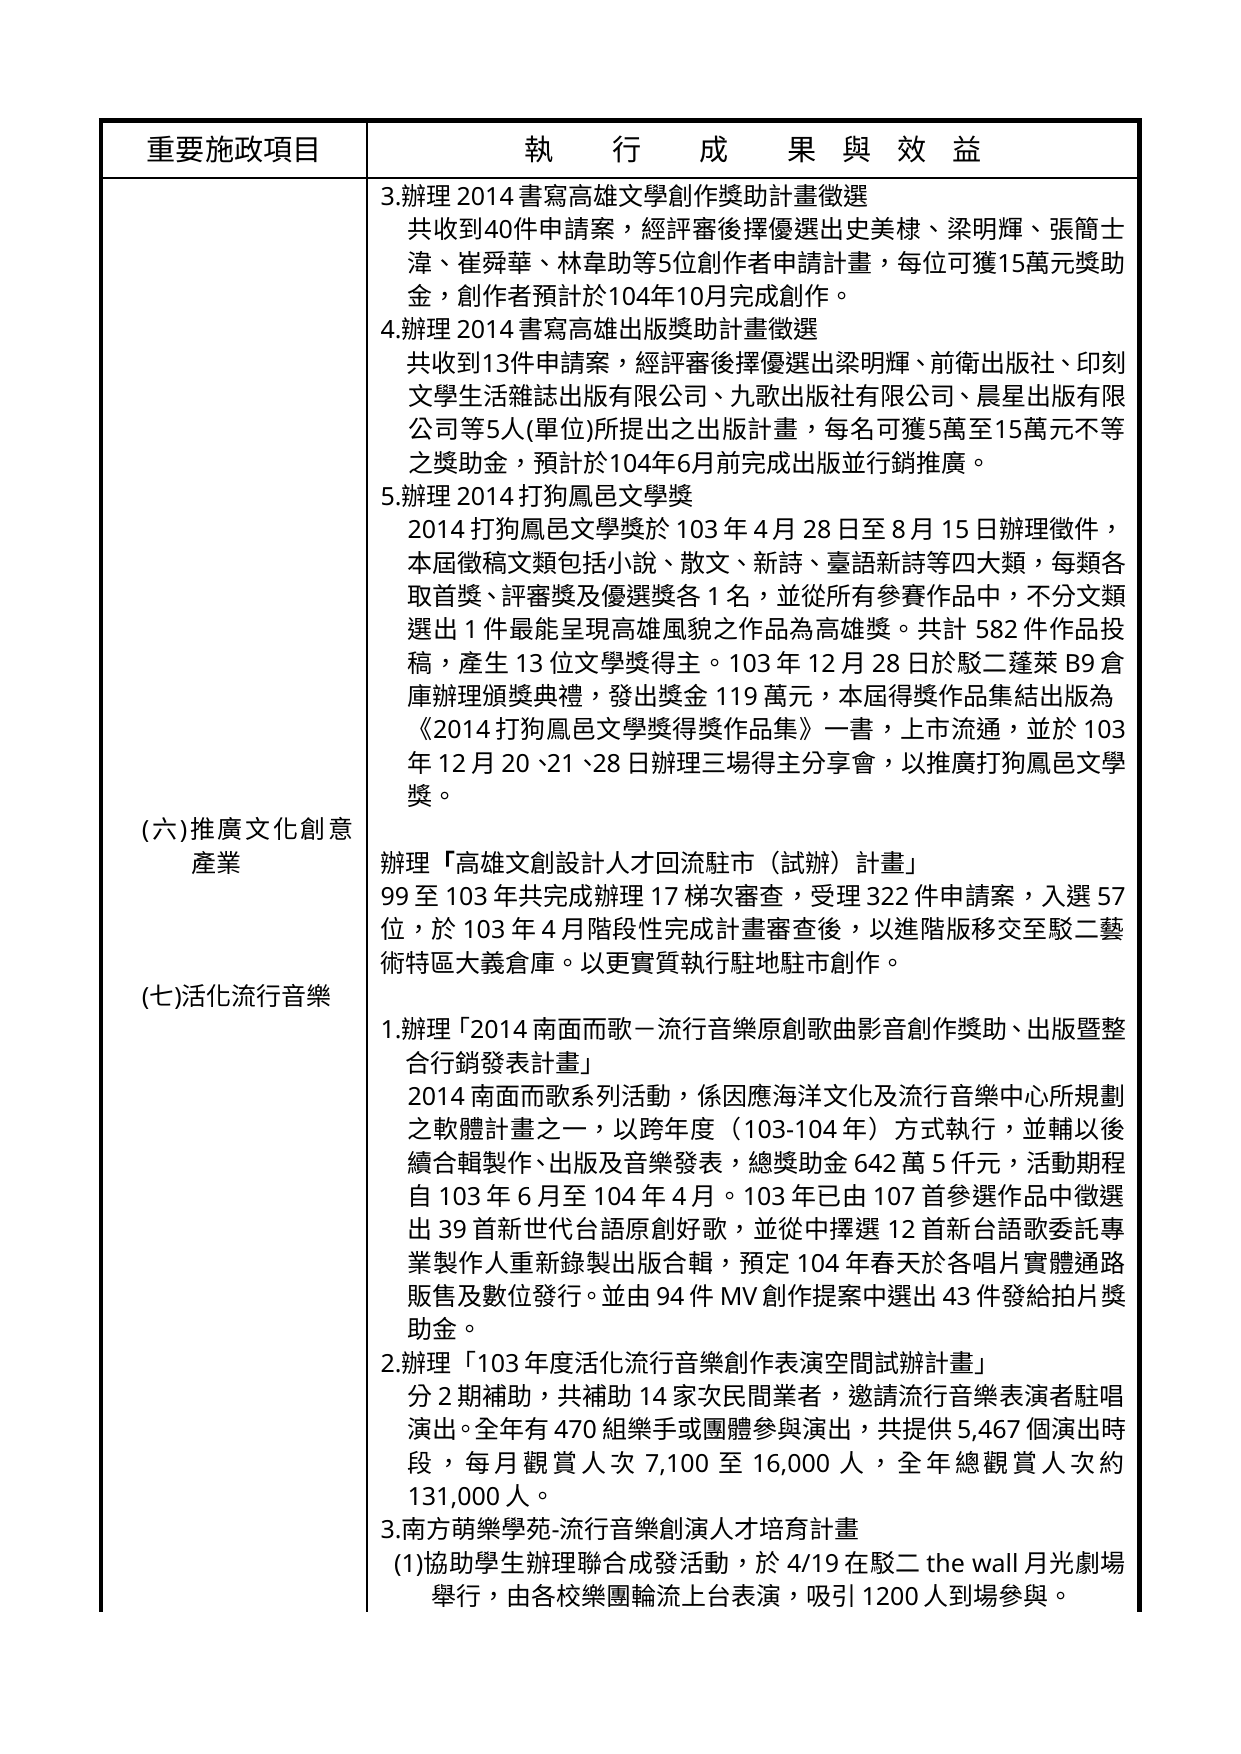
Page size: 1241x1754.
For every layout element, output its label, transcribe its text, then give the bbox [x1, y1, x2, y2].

table_cell 3.辦理2014書寫高雄文學創作獎助計畫徵選 共收到40件申請案，經評審後擇優選出史美棣、梁明輝、張簡士湋、崔舜華、林韋助等5位創作者申請計畫，每位可獲15萬元獎助金，創作者預計於104年10月完成創作。 4.辦理2014書寫高雄出版獎助計畫徵選 共收到13件申請案，經評審後擇優選出梁明輝、前衛出版社、印刻文學生活雜誌出版有限公司、九歌出版社有限公司、晨星出版有限公司等5人(單位)所提出之出版計畫，每名可獲5萬至15萬元不等之獎助金，預計於104年6月前完成出版並行銷推廣。 5.辦理2014打狗鳳邑文學獎 2014打狗鳳邑文學獎於103年4月28日至8月15日辦理徵件，本屆徵稿文類包括小說、散文、新詩、臺語新詩等四大類，每類各取首獎、評審獎及優選獎各1名，並從所有參賽作品中，不分文類選出1件最能呈現高雄風貌之作品為高雄獎。共計582件作品投稿，產生13位文學獎得主。103年12月28日於駁二蓬萊B9倉庫辦理頒獎典禮，發出獎金119萬元，本屆得獎作品集結出版為《2014打狗鳯邑文學獎得獎作品集》一書，上市流通，並於103年12月20、21、28日辦理三場得主分享會，以推廣打狗鳳邑文學獎。 辦理「高雄文創設計人才回流駐市（試辦）計畫」 99至103年共完成辦理17梯次審查，受理322件申請案，入選57位，於103年4月階段性完成計畫審查後，以進階版移交至駁二藝術特區大義倉庫。以更實質執行駐地駐市創作。 1.辦理「2014南面而歌－流行音樂原創歌曲影音創作獎助、出版暨整合行銷發表計畫」 2014南面而歌系列活動，係因應海洋文化及流行音樂中心所規劃之軟體計畫之一，以跨年度（103-104年）方式執行，並輔以後續合輯製作、出版及音樂發表，總獎助金642萬5仟元，活動期程自103年6月至104年4月。103年已由107首參選作品中徵選出39首新世代台語原創好歌，並從中擇選12首新台語歌委託專業製作人重新錄製出版合輯，預定104年春天於各唱片實體通路販售及數位發行。並由94件MV創作提案中選出43件發給拍片獎助金。 2.辦理「103年度活化流行音樂創作表演空間試辦計畫」 分2期補助，共補助14家次民間業者，邀請流行音樂表演者駐唱演出。全年有470組樂手或團體參與演出，共提供5,467個演出時段，每月觀賞人次7,100至16,000人，全年總觀賞人次約131,000人。 3.南方萌樂學苑-流行音樂創演人才培育計畫 (1)協助學生辦理聯合成發活動，於4/19在駁二the wall月光劇場舉行，由各校樂團輪流上台表演，吸引1200人到場參與。 [368, 179, 1137, 1612]
table_cell (六)推廣文化創意產業 (七)活化流行音樂 [103, 179, 366, 1612]
table_header 執 行 成 果 與 效 益 [368, 123, 1137, 177]
table_header 重要施政項目 [103, 123, 366, 177]
